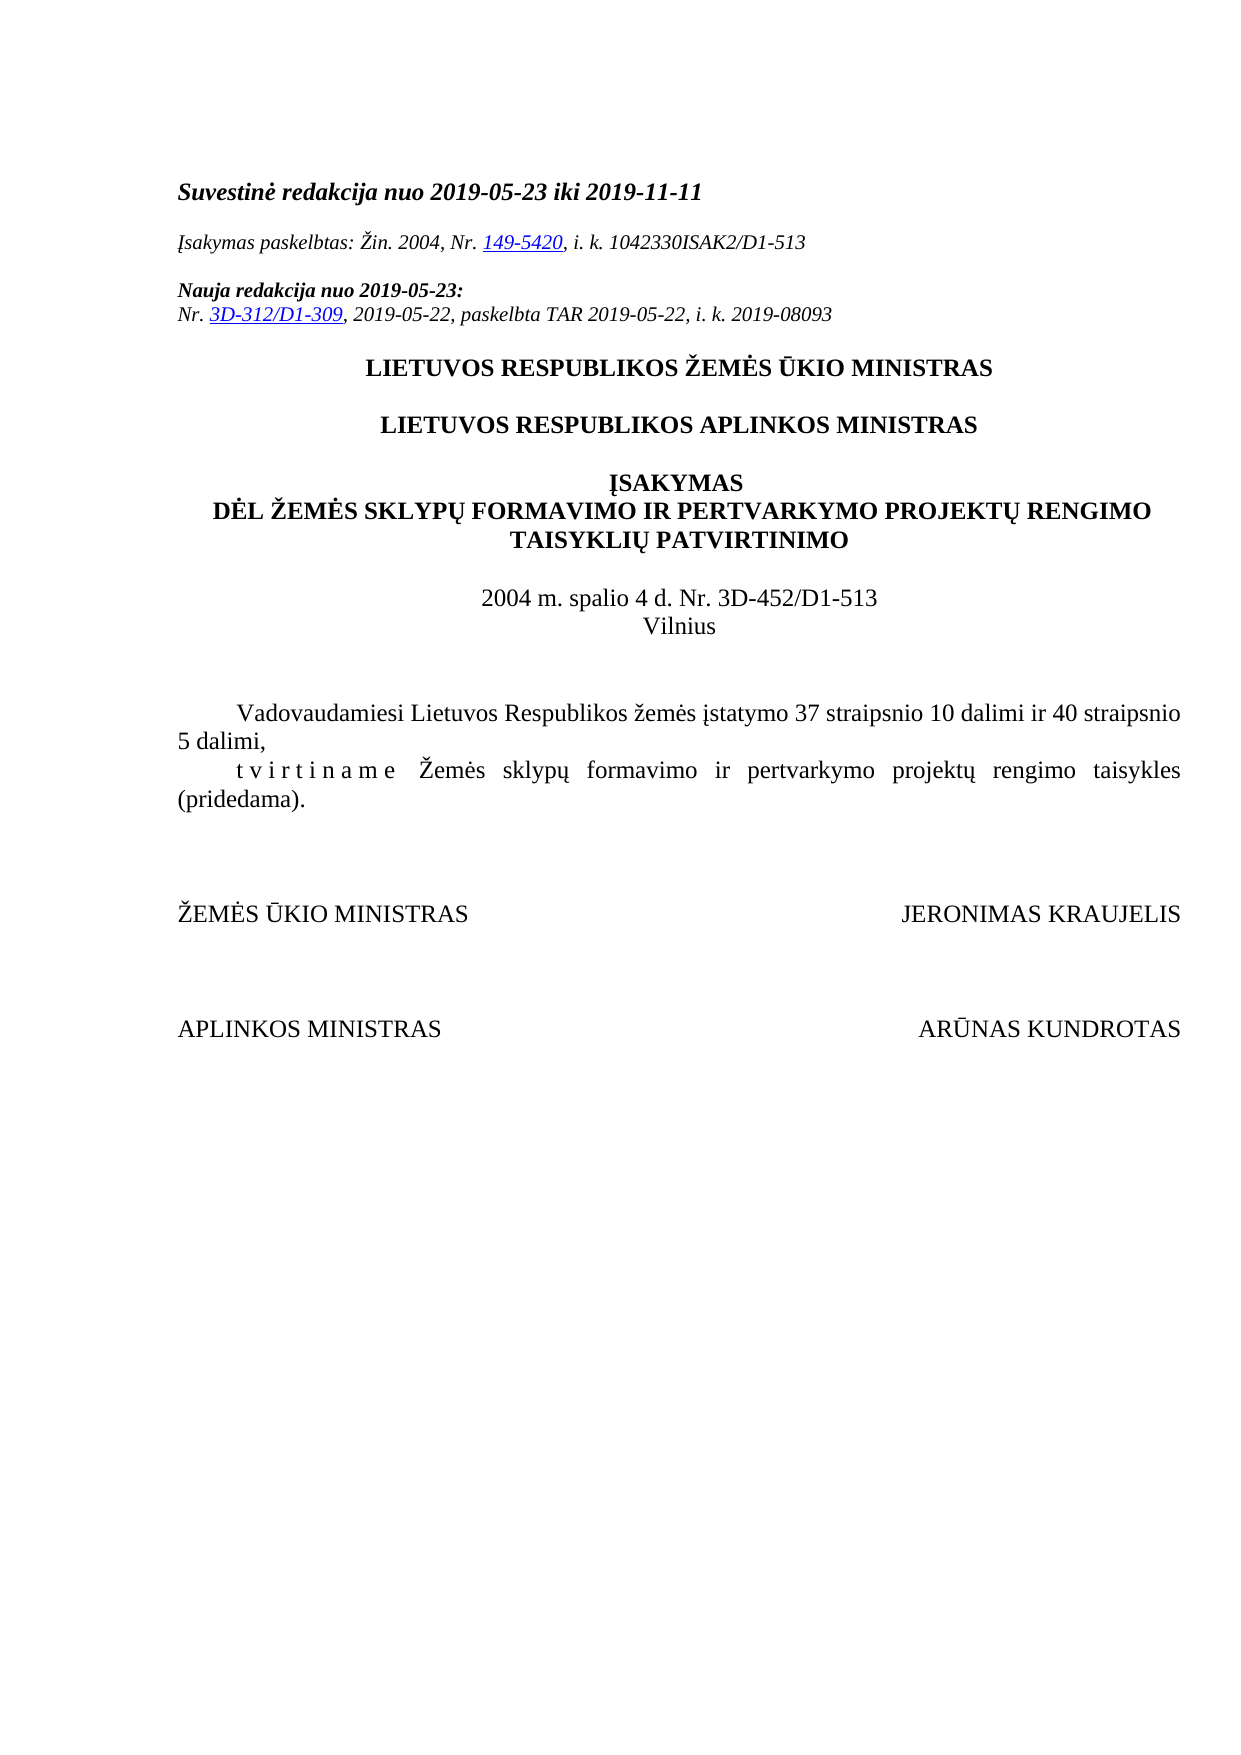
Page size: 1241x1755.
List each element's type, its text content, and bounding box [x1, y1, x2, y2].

text tvirtiname Žemės sklypų formavimo ir pertvarkymo projektų rengimo taisykles (pridedama). [177, 755, 1181, 813]
text ŽEMĖS ŪKIO MINISTRAS JERONIMAS KRAUJELIS [177, 899, 1181, 928]
text APLINKOS MINISTRAS ARŪNAS KUNDROTAS [177, 1014, 1181, 1043]
text 2004 m. spalio 4 d. Nr. 3D-452/D1-513 [177, 583, 1181, 611]
text Nr. 3D-312/D1-309, 2019-05-22, paskelbta TAR 2019-05-22, i. k. 2019-08093 [177, 302, 1181, 326]
text Nauja redakcija nuo 2019-05-23: [177, 278, 1181, 302]
text Vilnius [177, 611, 1181, 640]
text Įsakymas paskelbtas: Žin. 2004, Nr. 149-5420, i. k. 1042330ISAK2/D1-513 [177, 230, 1181, 254]
text ĮSAKYMAS [177, 468, 1181, 496]
text LIETUVOS RESPUBLIKOS APLINKOS MINISTRAS [177, 410, 1181, 439]
text Suvestinė redakcija nuo 2019-05-23 iki 2019-11-11 [177, 177, 1181, 206]
text DĖL ŽEMĖS SKLYPŲ FORMAVIMO IR PERTVARKYMO PROJEKTŲ RENGIMO TAISYKLIŲ PATVIRTINIMO [177, 496, 1181, 554]
text Vadovaudamiesi Lietuvos Respublikos žemės įstatymo 37 straipsnio 10 dalimi ir 40 straipsnio 5 dalimi, [177, 698, 1181, 755]
text LIETUVOS RESPUBLIKOS ŽEMĖS ŪKIO MINISTRAS [177, 353, 1181, 381]
